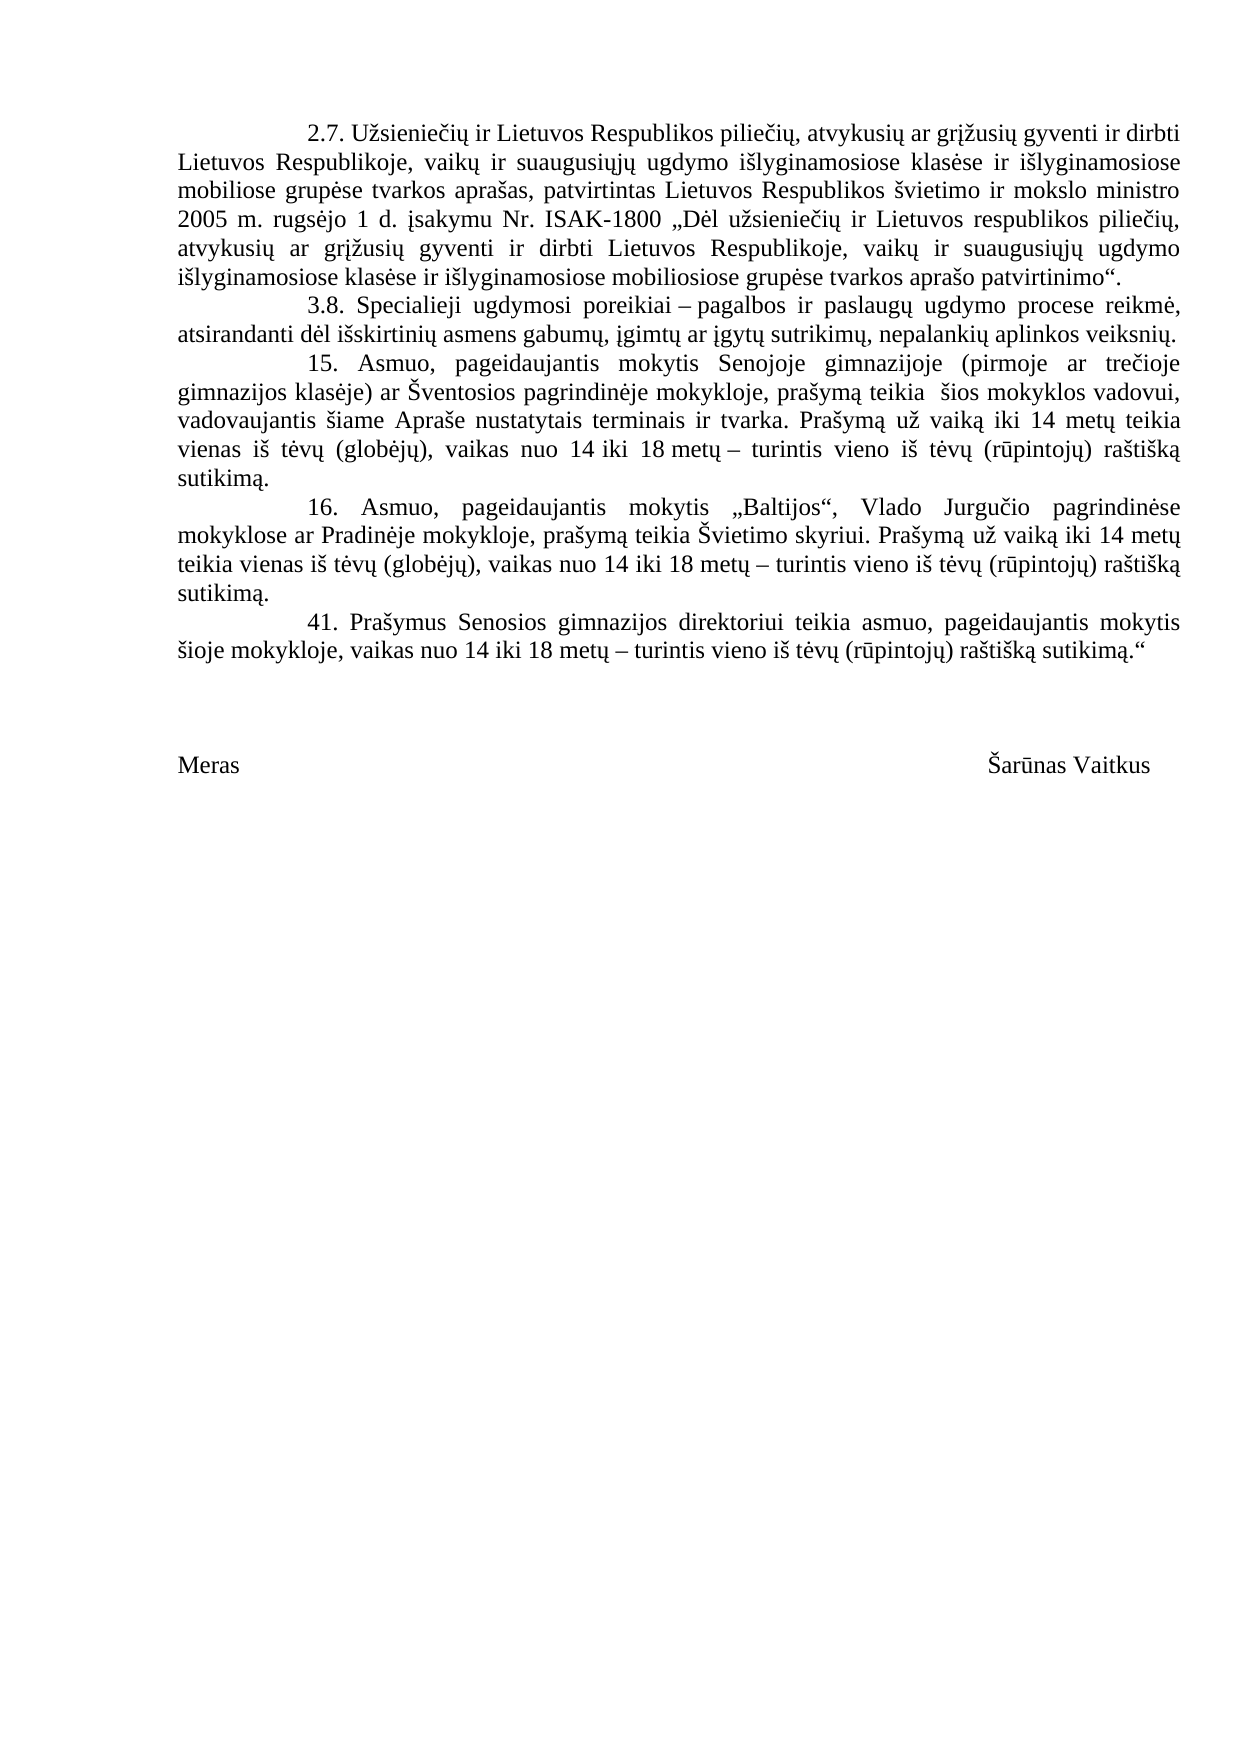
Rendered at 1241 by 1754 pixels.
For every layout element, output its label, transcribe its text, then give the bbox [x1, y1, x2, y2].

text 16. Asmuo, pageidaujantis mokytis „Baltijos“, Vlado Jurgučio pagrindinėse mokyklose ar Pradinėje mokykloje, prašymą teikia Švietimo skyriui. Prašymą už vaiką iki 14 metų teikia vienas iš tėvų (globėjų), vaikas nuo 14 iki 18 metų – turintis vieno iš tėvų (rūpintojų) raštišką sutikimą. [177, 492, 1181, 607]
text 2.7. Užsieniečių ir Lietuvos Respublikos piliečių, atvykusių ar grįžusių gyventi ir dirbti Lietuvos Respublikoje, vaikų ir suaugusiųjų ugdymo išlyginamosiose klasėse ir išlyginamosiose mobiliose grupėse tvarkos aprašas, patvirtintas Lietuvos Respublikos švietimo ir mokslo ministro 2005 m. rugsėjo 1 d. įsakymu Nr. ISAK-1800 „Dėl užsieniečių ir Lietuvos respublikos piliečių, atvykusių ar grįžusių gyventi ir dirbti Lietuvos Respublikoje, vaikų ir suaugusiųjų ugdymo išlyginamosiose klasėse ir išlyginamosiose mobiliosiose grupėse tvarkos aprašo patvirtinimo“. [177, 118, 1181, 291]
text 41. Prašymus Senosios gimnazijos direktoriui teikia asmuo, pageidaujantis mokytis šioje mokykloje, vaikas nuo 14 iki 18 metų – turintis vieno iš tėvų (rūpintojų) raštišką sutikimą.“ [177, 607, 1181, 664]
text 15. Asmuo, pageidaujantis mokytis Senojoje gimnazijoje (pirmoje ar trečioje gimnazijos klasėje) ar Šventosios pagrindinėje mokykloje, prašymą teikia šios mokyklos vadovui, vadovaujantis šiame Apraše nustatytais terminais ir tvarka. Prašymą už vaiką iki 14 metų teikia vienas iš tėvų (globėjų), vaikas nuo 14 iki 18 metų – turintis vieno iš tėvų (rūpintojų) raštišką sutikimą. [177, 348, 1181, 492]
text 3.8. Specialieji ugdymosi poreikiai – pagalbos ir paslaugų ugdymo procese reikmė, atsirandanti dėl išskirtinių asmens gabumų, įgimtų ar įgytų sutrikimų, nepalankių aplinkos veiksnių. [177, 291, 1181, 348]
text Meras Šarūnas Vaitkus [177, 751, 1181, 779]
